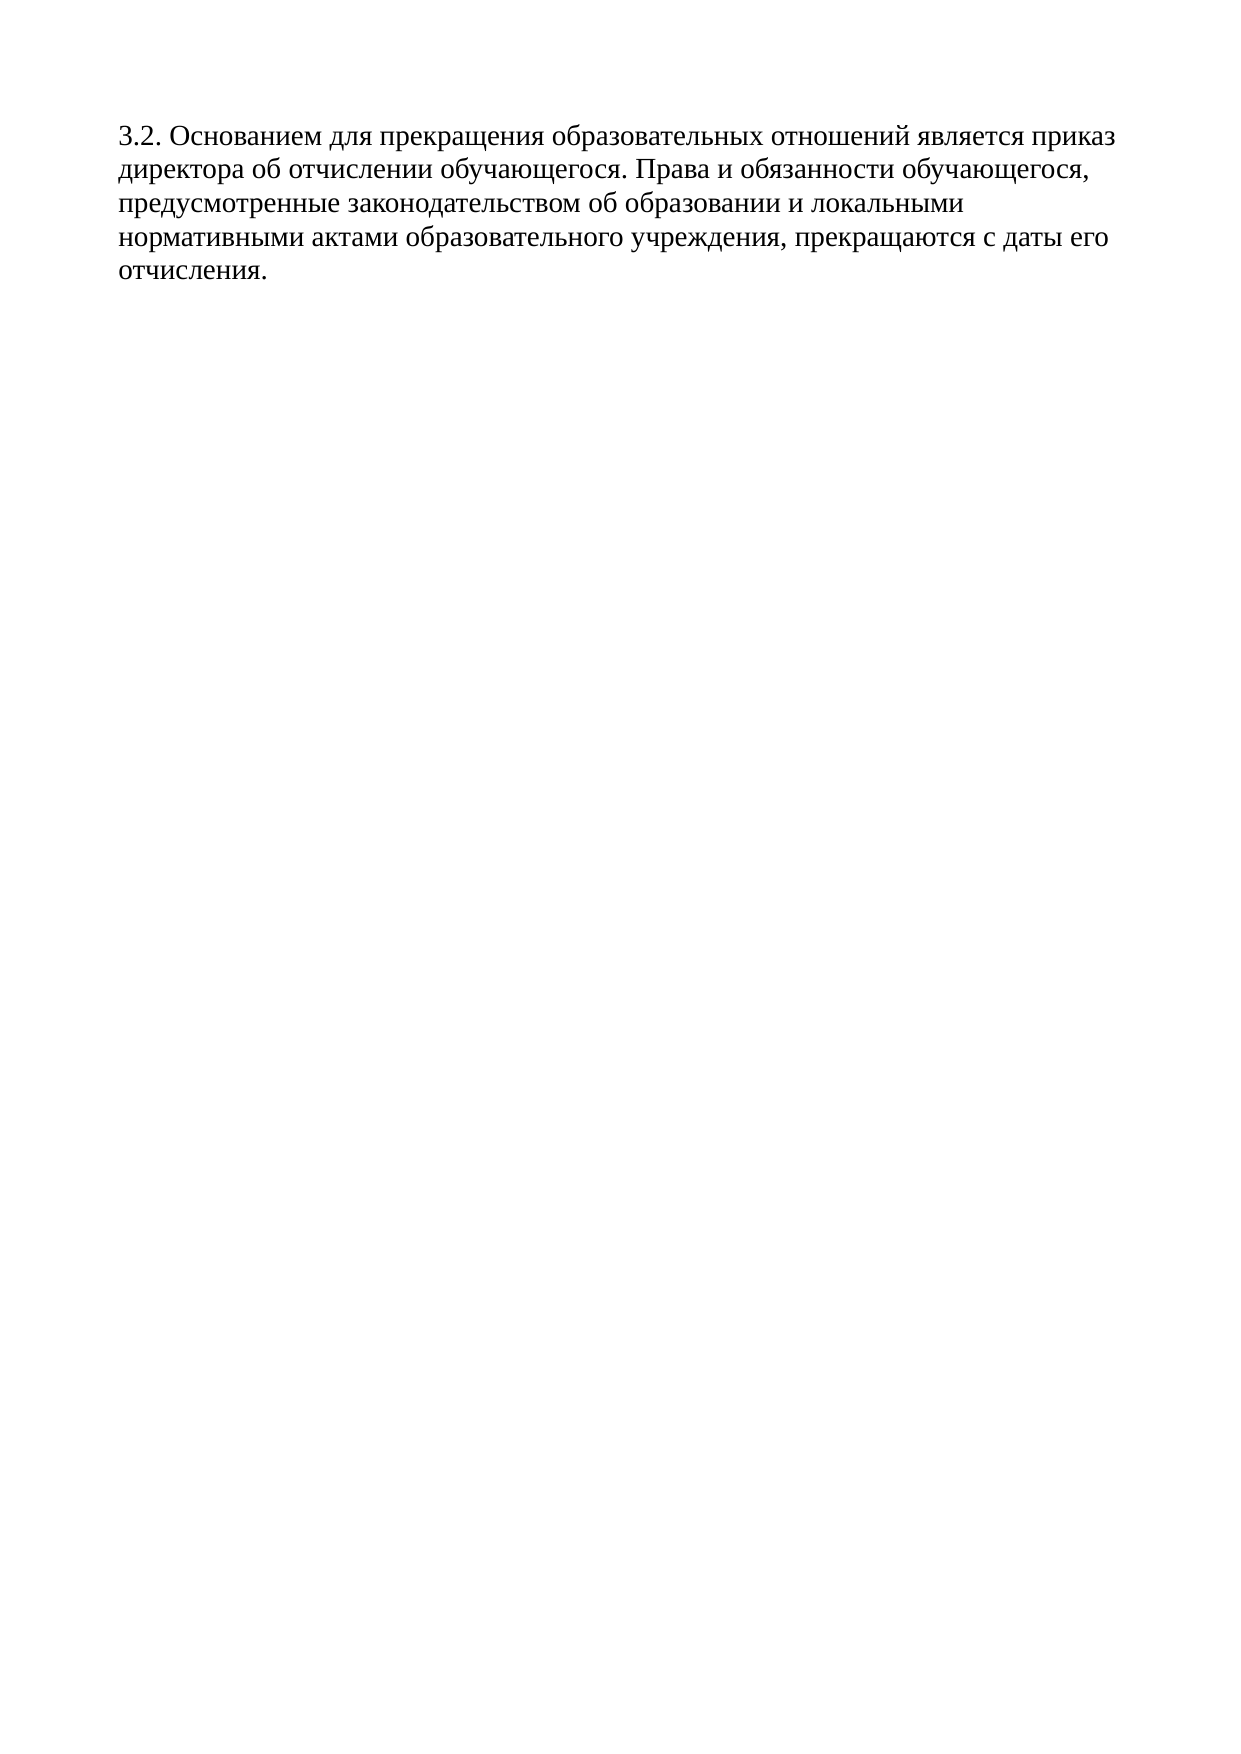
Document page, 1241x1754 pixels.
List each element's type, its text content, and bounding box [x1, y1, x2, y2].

text 3.2. Основанием для прекращения образовательных отношений является приказ директора об отчислении обучающегося. Права и обязанности обучающегося, предусмотренные законодательством об образовании и локальными нормативными актами образовательного учреждения, прекращаются с даты его отчисления. [118, 118, 1122, 286]
